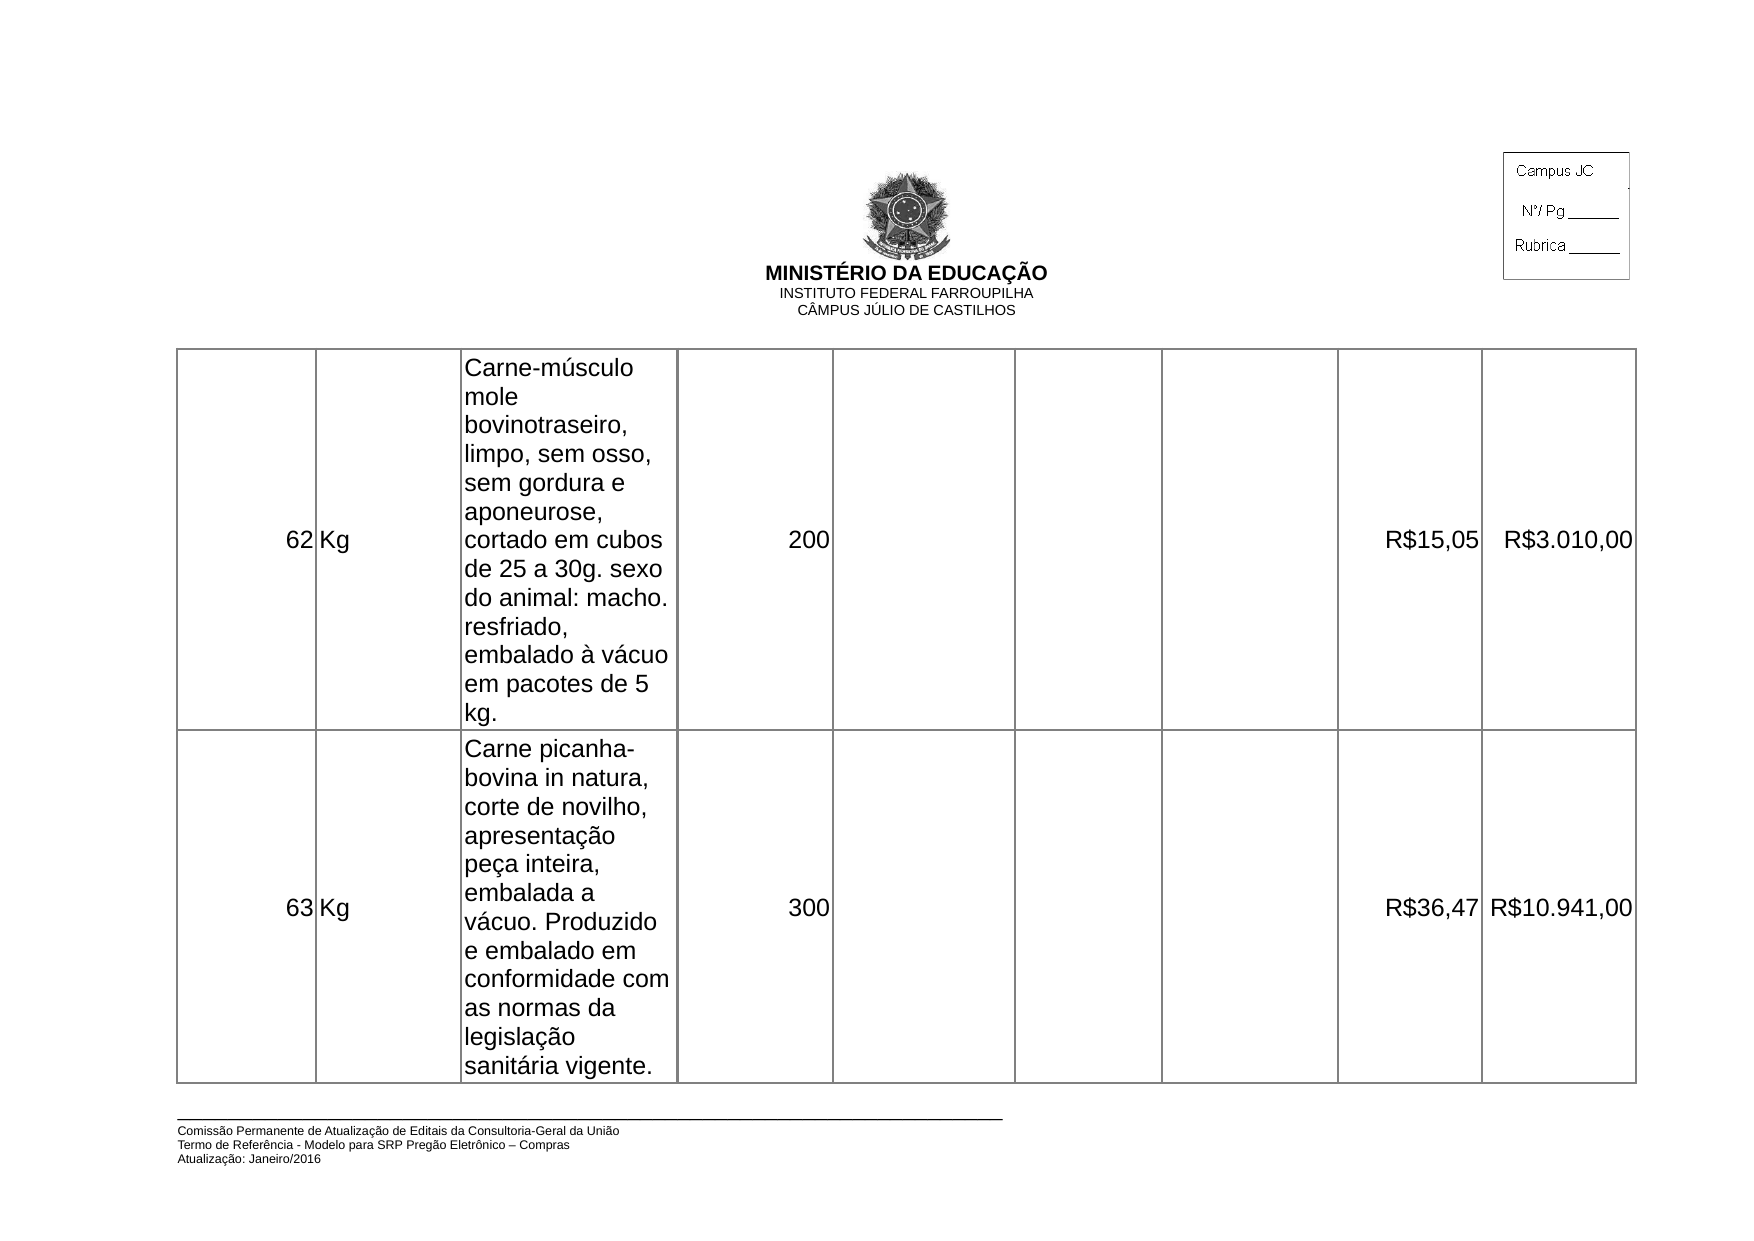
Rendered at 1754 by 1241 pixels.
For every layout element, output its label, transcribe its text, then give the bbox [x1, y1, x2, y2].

table_cell R$10.941,00 [1483, 731, 1635, 1082]
table_cell [1163, 731, 1337, 1082]
table_cell Carne picanha- bovina in natura, corte de novilho, apresentação peça inteira, embalada a vácuo. Produzido e embalado em conformidade com as normas da legislação sanitária vigente. [462, 731, 676, 1082]
table_cell [1016, 350, 1161, 729]
table_cell 200 [679, 350, 832, 729]
table_cell Kg [317, 350, 460, 729]
table_cell [834, 350, 1014, 729]
table_cell 62 [178, 350, 315, 729]
table_cell [834, 731, 1014, 1082]
picture [862, 171, 951, 261]
table_cell R$36,47 [1339, 731, 1481, 1082]
table_cell R$3.010,00 [1483, 350, 1635, 729]
table_cell Kg [317, 731, 460, 1082]
table_cell 300 [679, 731, 832, 1082]
table_cell Carne-músculo mole bovinotraseiro, limpo, sem osso, sem gordura e aponeurose, cortado em cubos de 25 a 30g. sexo do animal: macho. resfriado, embalado à vácuo em pacotes de 5 kg. [462, 350, 676, 729]
table_cell [1016, 731, 1161, 1082]
picture [1503, 151, 1630, 280]
table_cell 63 [178, 731, 315, 1082]
table_cell [1163, 350, 1337, 729]
table_cell R$15,05 [1339, 350, 1481, 729]
